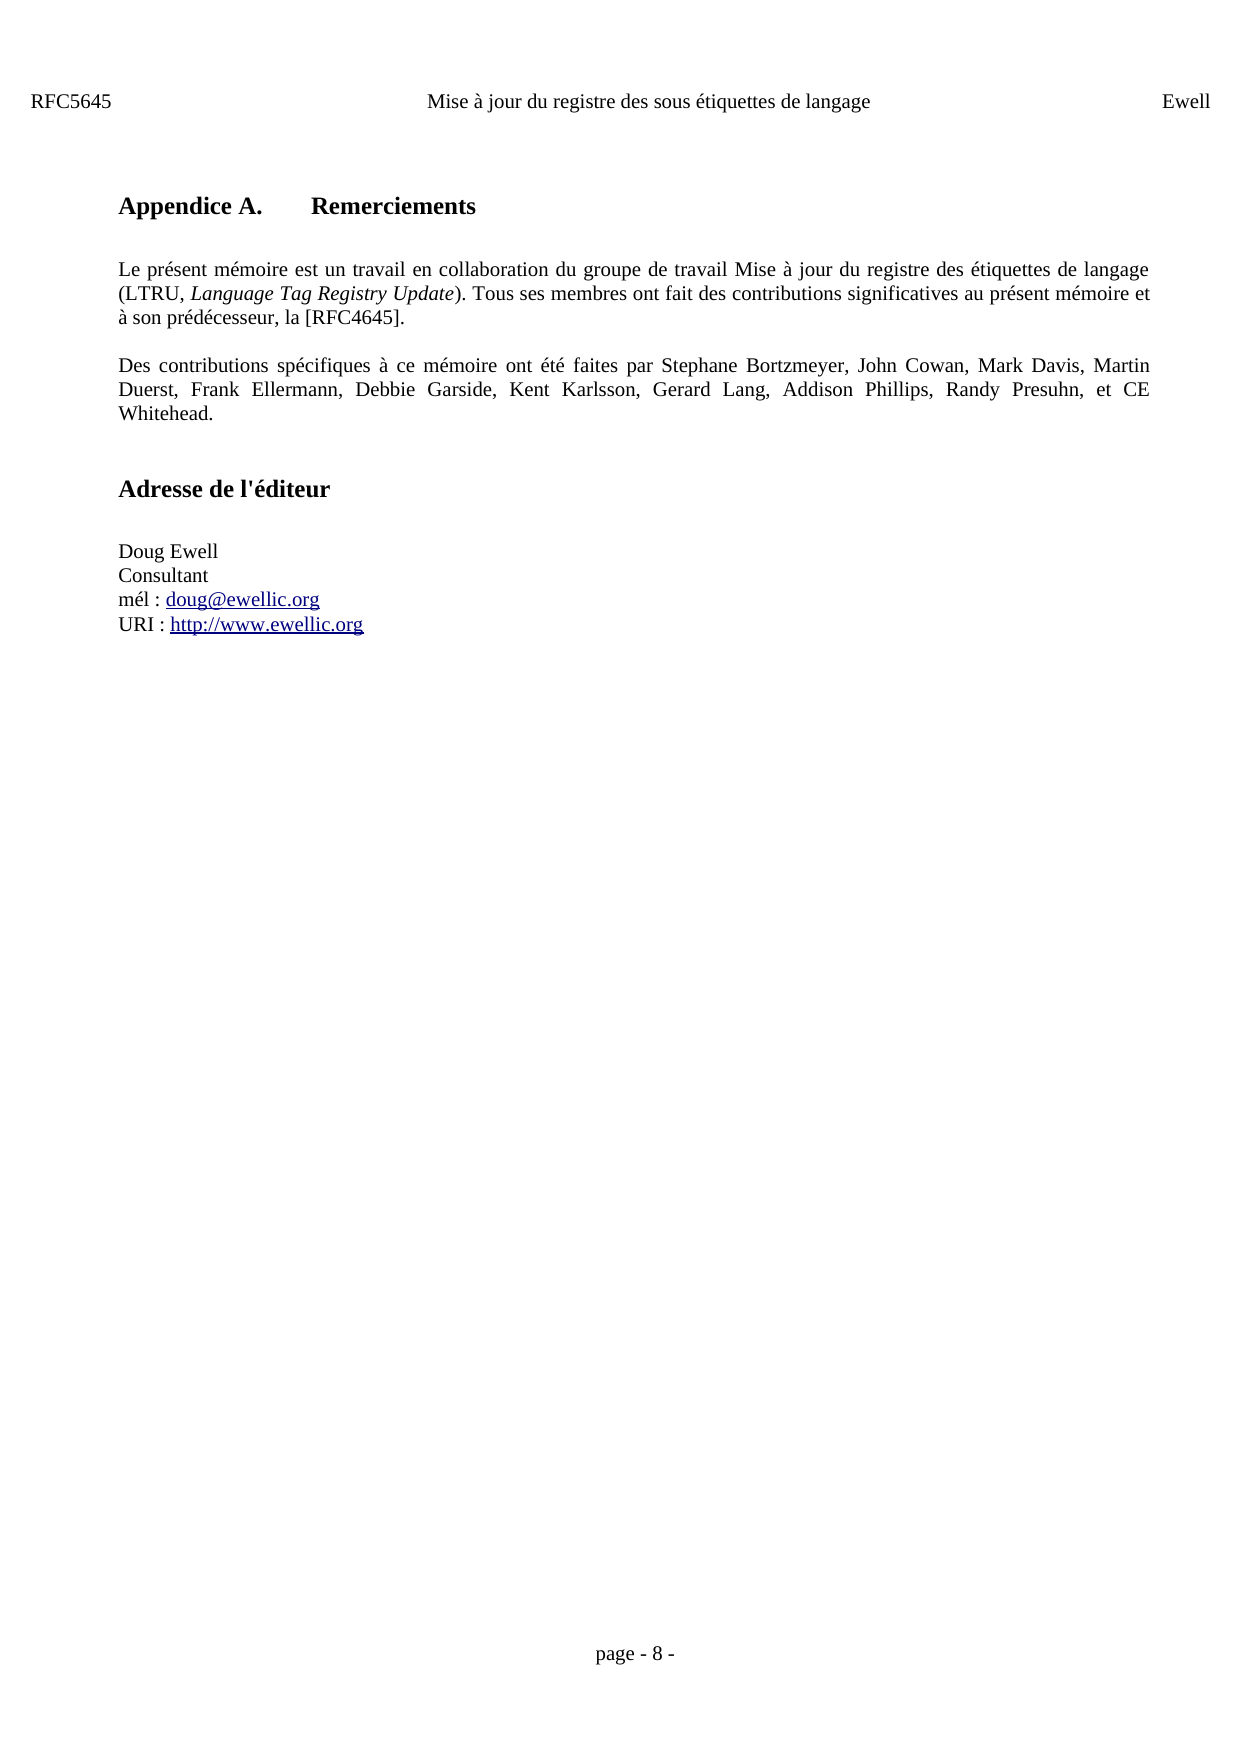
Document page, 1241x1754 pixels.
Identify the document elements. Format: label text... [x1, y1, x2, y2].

text Consultant [118, 563, 1152, 587]
text URI : http://www.ewellic.org [118, 611, 1152, 636]
text Des contributions spécifiques à ce mémoire ont été faites par Stephane Bortzmeyer, John Cowan, Mark Davis, Martin Duerst, Frank Ellermann, Debbie Garside, Kent Karlsson, Gerard Lang, Addison Phillips, Randy Presuhn, et CE Whitehead. [118, 353, 1152, 425]
text Doug Ewell [118, 539, 1152, 563]
text Le présent mémoire est un travail en collaboration du groupe de travail Mise à jour du registre des étiquettes de langage (LTRU, Language Tag Registry Update). Tous ses membres ont fait des contributions significatives au présent mémoire et à son prédécesseur, la [RFC4645]. [118, 256, 1152, 329]
subtitle Appendice A. Remerciements [118, 191, 1152, 220]
text mél : doug@ewellic.org [118, 587, 1152, 611]
subtitle Adresse de l'éditeur [118, 474, 1152, 503]
